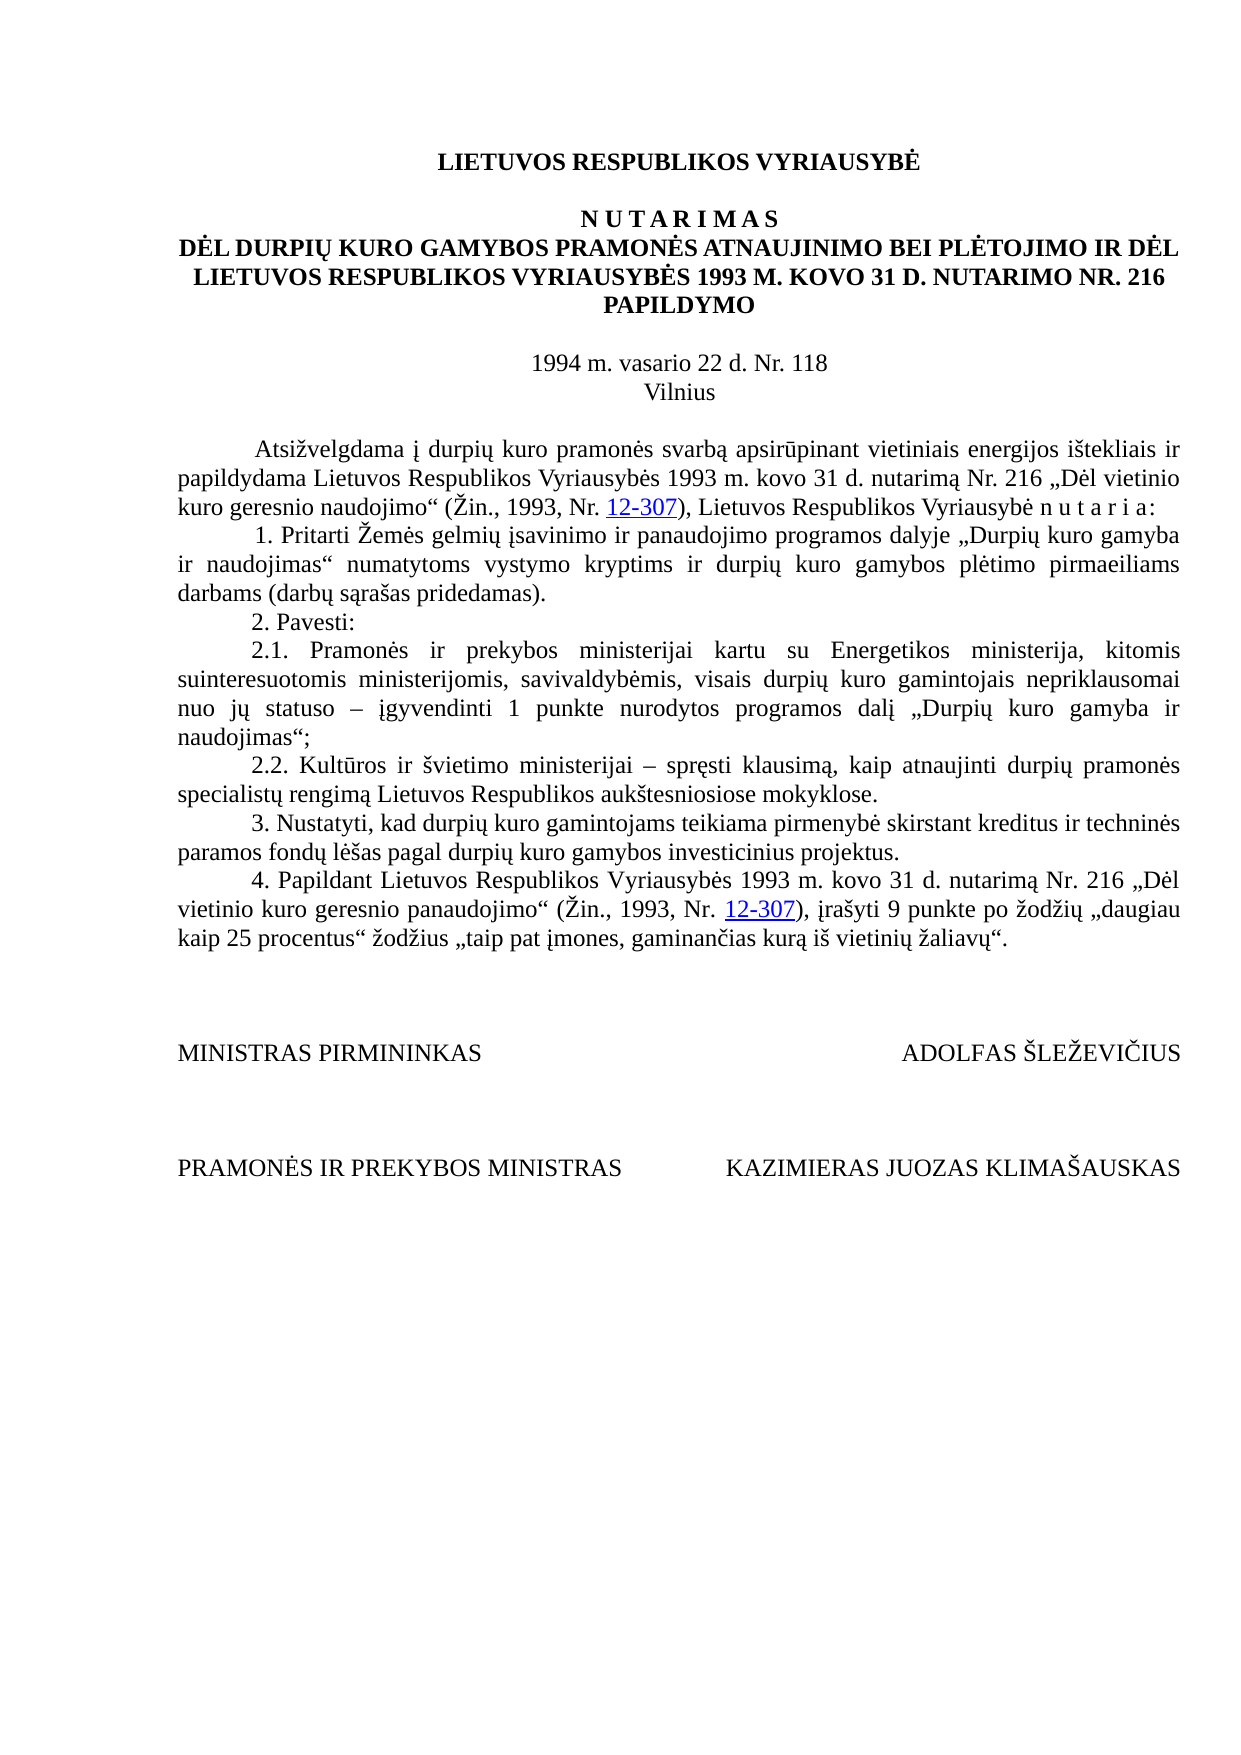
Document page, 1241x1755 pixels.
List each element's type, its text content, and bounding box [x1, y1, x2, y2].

text LIETUVOS RESPUBLIKOS VYRIAUSYBĖ [177, 147, 1181, 176]
text 1994 m. vasario 22 d. Nr. 118 [177, 348, 1181, 377]
text PRAMONĖS IR PREKYBOS MINISTRAS KAZIMIERAS JUOZAS KLIMAŠAUSKAS [177, 1153, 1181, 1182]
text 2.2. Kultūros ir švietimo ministerijai – spręsti klausimą, kaip atnaujinti durpių pramonės specialistų rengimą Lietuvos Respublikos aukštesniosiose mokyklose. [177, 751, 1181, 808]
text 2. Pavesti: [177, 607, 1181, 636]
text MINISTRAS PIRMININKAS ADOLFAS ŠLEŽEVIČIUS [177, 1038, 1181, 1067]
text N U T A R I M A S [177, 204, 1181, 233]
text 4. Papildant Lietuvos Respublikos Vyriausybės 1993 m. kovo 31 d. nutarimą Nr. 216 „Dėl vietinio kuro geresnio panaudojimo“ (Žin., 1993, Nr. 12-307), įrašyti 9 punkte po žodžių „daugiau kaip 25 procentus“ žodžius „taip pat įmones, gaminančias kurą iš vietinių žaliavų“. [177, 866, 1181, 952]
text 2.1. Pramonės ir prekybos ministerijai kartu su Energetikos ministerija, kitomis suinteresuotomis ministerijomis, savivaldybėmis, visais durpių kuro gamintojais nepriklausomai nuo jų statuso – įgyvendinti 1 punkte nurodytos programos dalį „Durpių kuro gamyba ir naudojimas“; [177, 636, 1181, 751]
text 3. Nustatyti, kad durpių kuro gamintojams teikiama pirmenybė skirstant kreditus ir techninės paramos fondų lėšas pagal durpių kuro gamybos investicinius projektus. [177, 808, 1181, 866]
text Atsižvelgdama į durpių kuro pramonės svarbą apsirūpinant vietiniais energijos ištekliais ir papildydama Lietuvos Respublikos Vyriausybės 1993 m. kovo 31 d. nutarimą Nr. 216 „Dėl vietinio kuro geresnio naudojimo“ (Žin., 1993, Nr. 12-307), Lietuvos Respublikos Vyriausybė nutaria: [177, 434, 1181, 521]
text DĖL DURPIŲ KURO GAMYBOS PRAMONĖS ATNAUJINIMO BEI PLĖTOJIMO IR DĖL LIETUVOS RESPUBLIKOS VYRIAUSYBĖS 1993 M. KOVO 31 D. NUTARIMO NR. 216 PAPILDYMO [177, 233, 1181, 319]
text 1. Pritarti Žemės gelmių įsavinimo ir panaudojimo programos dalyje „Durpių kuro gamyba ir naudojimas“ numatytoms vystymo kryptims ir durpių kuro gamybos plėtimo pirmaeiliams darbams (darbų sąrašas pridedamas). [177, 521, 1181, 607]
text Vilnius [177, 377, 1181, 406]
